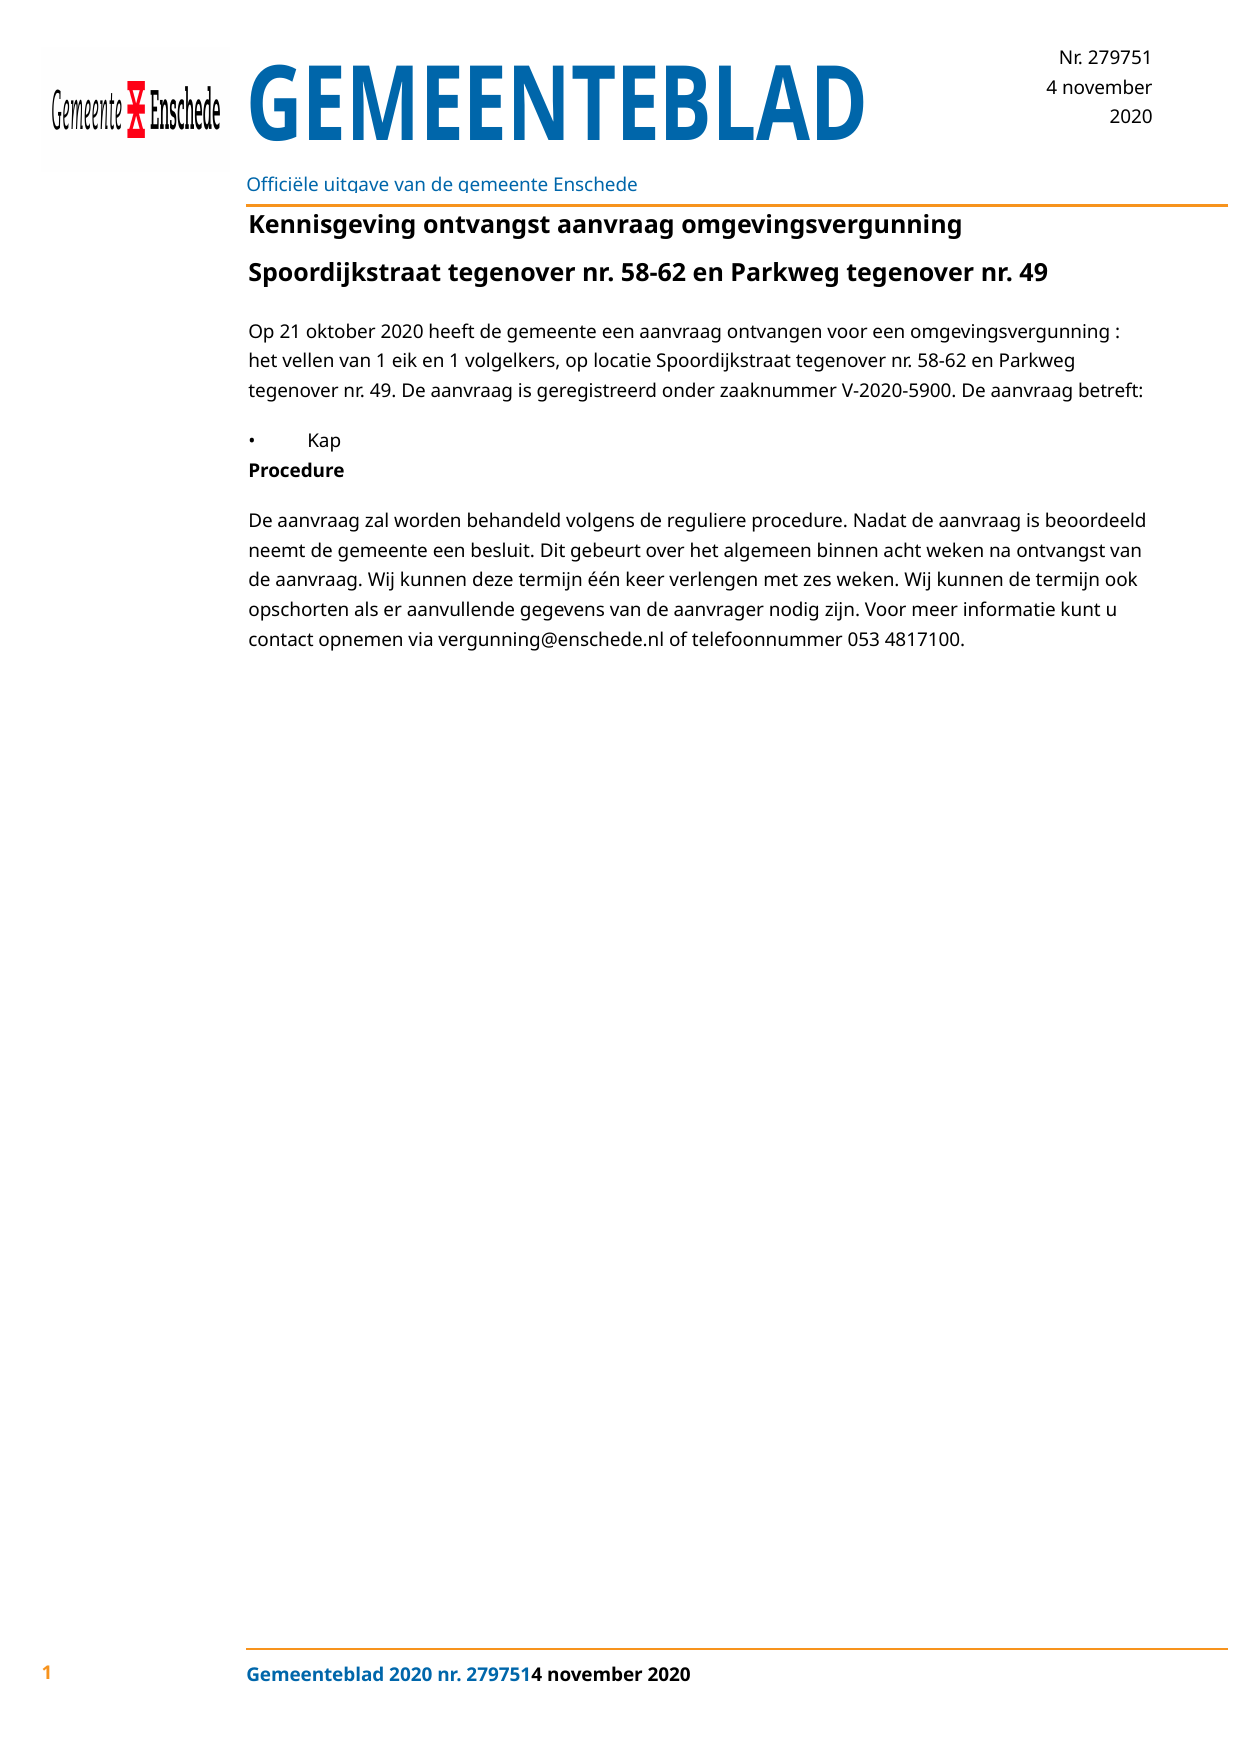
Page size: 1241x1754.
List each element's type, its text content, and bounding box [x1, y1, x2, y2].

text Kennisgeving ontvangst aanvraag omgevingsvergunning Spoordijkstraat tegenover nr. 58-62 en Parkweg tegenover nr. 49 [248, 207, 1152, 288]
picture [41, 47, 231, 172]
list Kap [248, 427, 1152, 453]
text Procedure [248, 457, 1152, 483]
text Op 21 oktober 2020 heeft de gemeente een aanvraag ontvangen voor een omgevingsvergunning : het vellen van 1 eik en 1 volgelkers, op locatie Spoordijkstraat tegenover nr. 58-62 en Parkweg tegenover nr. 49. De aanvraag is geregistreerd onder zaaknummer V-2020-5900. De aanvraag betreft: [248, 318, 1152, 403]
text De aanvraag zal worden behandeld volgens de reguliere procedure. Nadat de aanvraag is beoordeeld neemt de gemeente een besluit. Dit gebeurt over het algemeen binnen acht weken na ontvangst van de aanvraag. Wij kunnen deze termijn één keer verlengen met zes weken. Wij kunnen de termijn ook opschorten als er aanvullende gegevens van de aanvrager nodig zijn. Voor meer informatie kunt u contact opnemen via vergunning@enschede.nl of telefoonnummer 053 4817100. [248, 507, 1152, 652]
